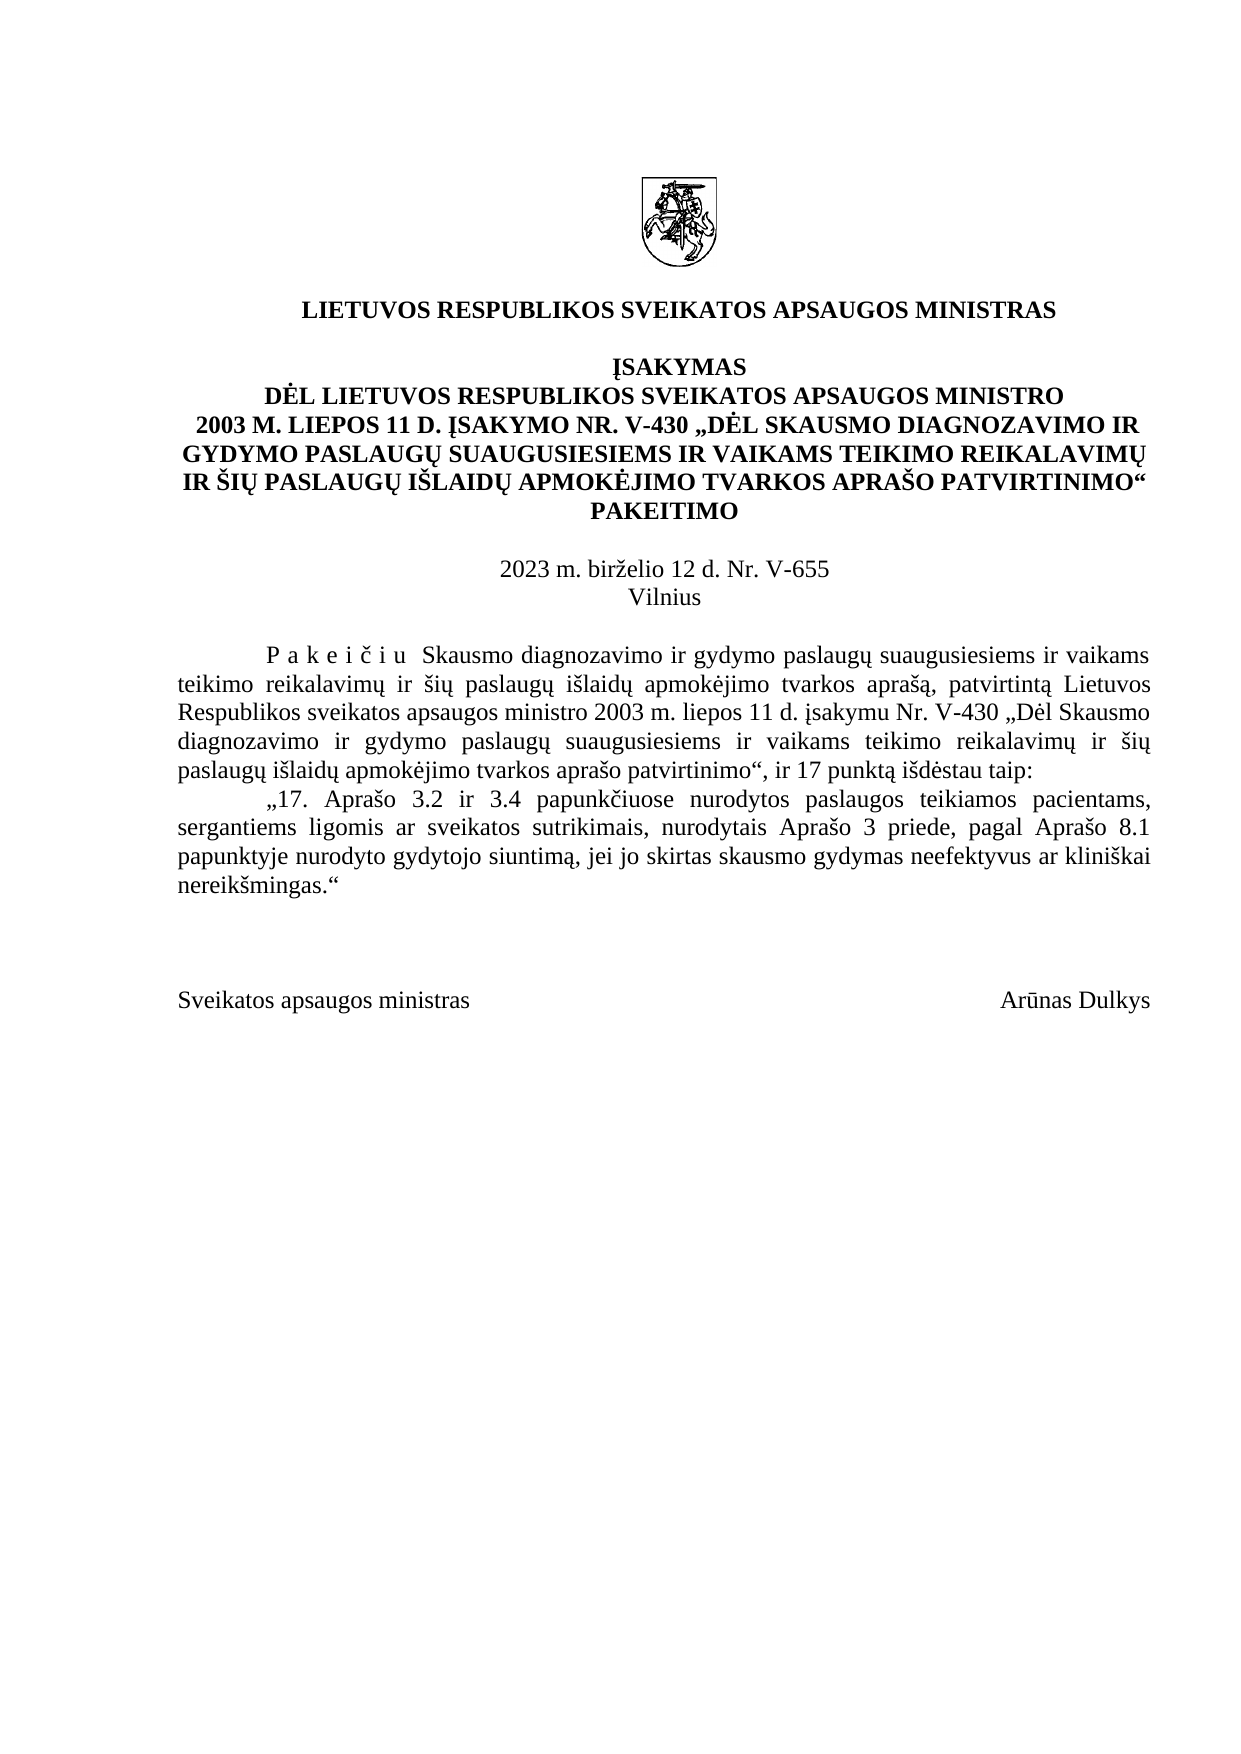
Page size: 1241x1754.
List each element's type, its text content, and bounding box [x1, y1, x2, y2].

text DĖL LIETUVOS RESPUBLIKOS SVEIKATOS APSAUGOS MINISTRO [177, 381, 1152, 410]
text 2023 m. birželio 12 d. Nr. V-655 [177, 554, 1152, 582]
text 2003 M. LIEPOS 11 D. ĮSAKYMO NR. V-430 „DĖL SKAUSMO DIAGNOZAVIMO IR GYDYMO PASLAUGŲ SUAUGUSIESIEMS IR VAIKAMS TEIKIMO REIKALAVIMŲ IR ŠIŲ PASLAUGŲ IŠLAIDŲ APMOKĖJIMO TVARKOS APRAŠO PATVIRTINIMO“ PAKEITIMO [177, 410, 1152, 525]
text „17. Aprašo 3.2 ir 3.4 papunkčiuose nurodytos paslaugos teikiamos pacientams, sergantiems ligomis ar sveikatos sutrikimais, nurodytais Aprašo 3 priede, pagal Aprašo 8.1 papunktyje nurodyto gydytojo siuntimą, jei jo skirtas skausmo gydymas neefektyvus ar kliniškai nereikšmingas.“ [177, 784, 1152, 899]
text ĮSAKYMAS [177, 352, 1181, 381]
text Sveikatos apsaugos ministras Arūnas Dulkys [177, 985, 1181, 1014]
text Vilnius [177, 582, 1152, 611]
text LIETUVOS RESPUBLIKOS SVEIKATOS APSAUGOS MINISTRAS [177, 295, 1181, 324]
text P a k e i č i u Skausmo diagnozavimo ir gydymo paslaugų suaugusiesiems ir vaikams teikimo reikalavimų ir šių paslaugų išlaidų apmokėjimo tvarkos aprašą, patvirtintą Lietuvos Respublikos sveikatos apsaugos ministro 2003 m. liepos 11 d. įsakymu Nr. V-430 „Dėl Skausmo diagnozavimo ir gydymo paslaugų suaugusiesiems ir vaikams teikimo reikalavimų ir šių paslaugų išlaidų apmokėjimo tvarkos aprašo patvirtinimo“, ir 17 punktą išdėstau taip: [177, 640, 1152, 784]
